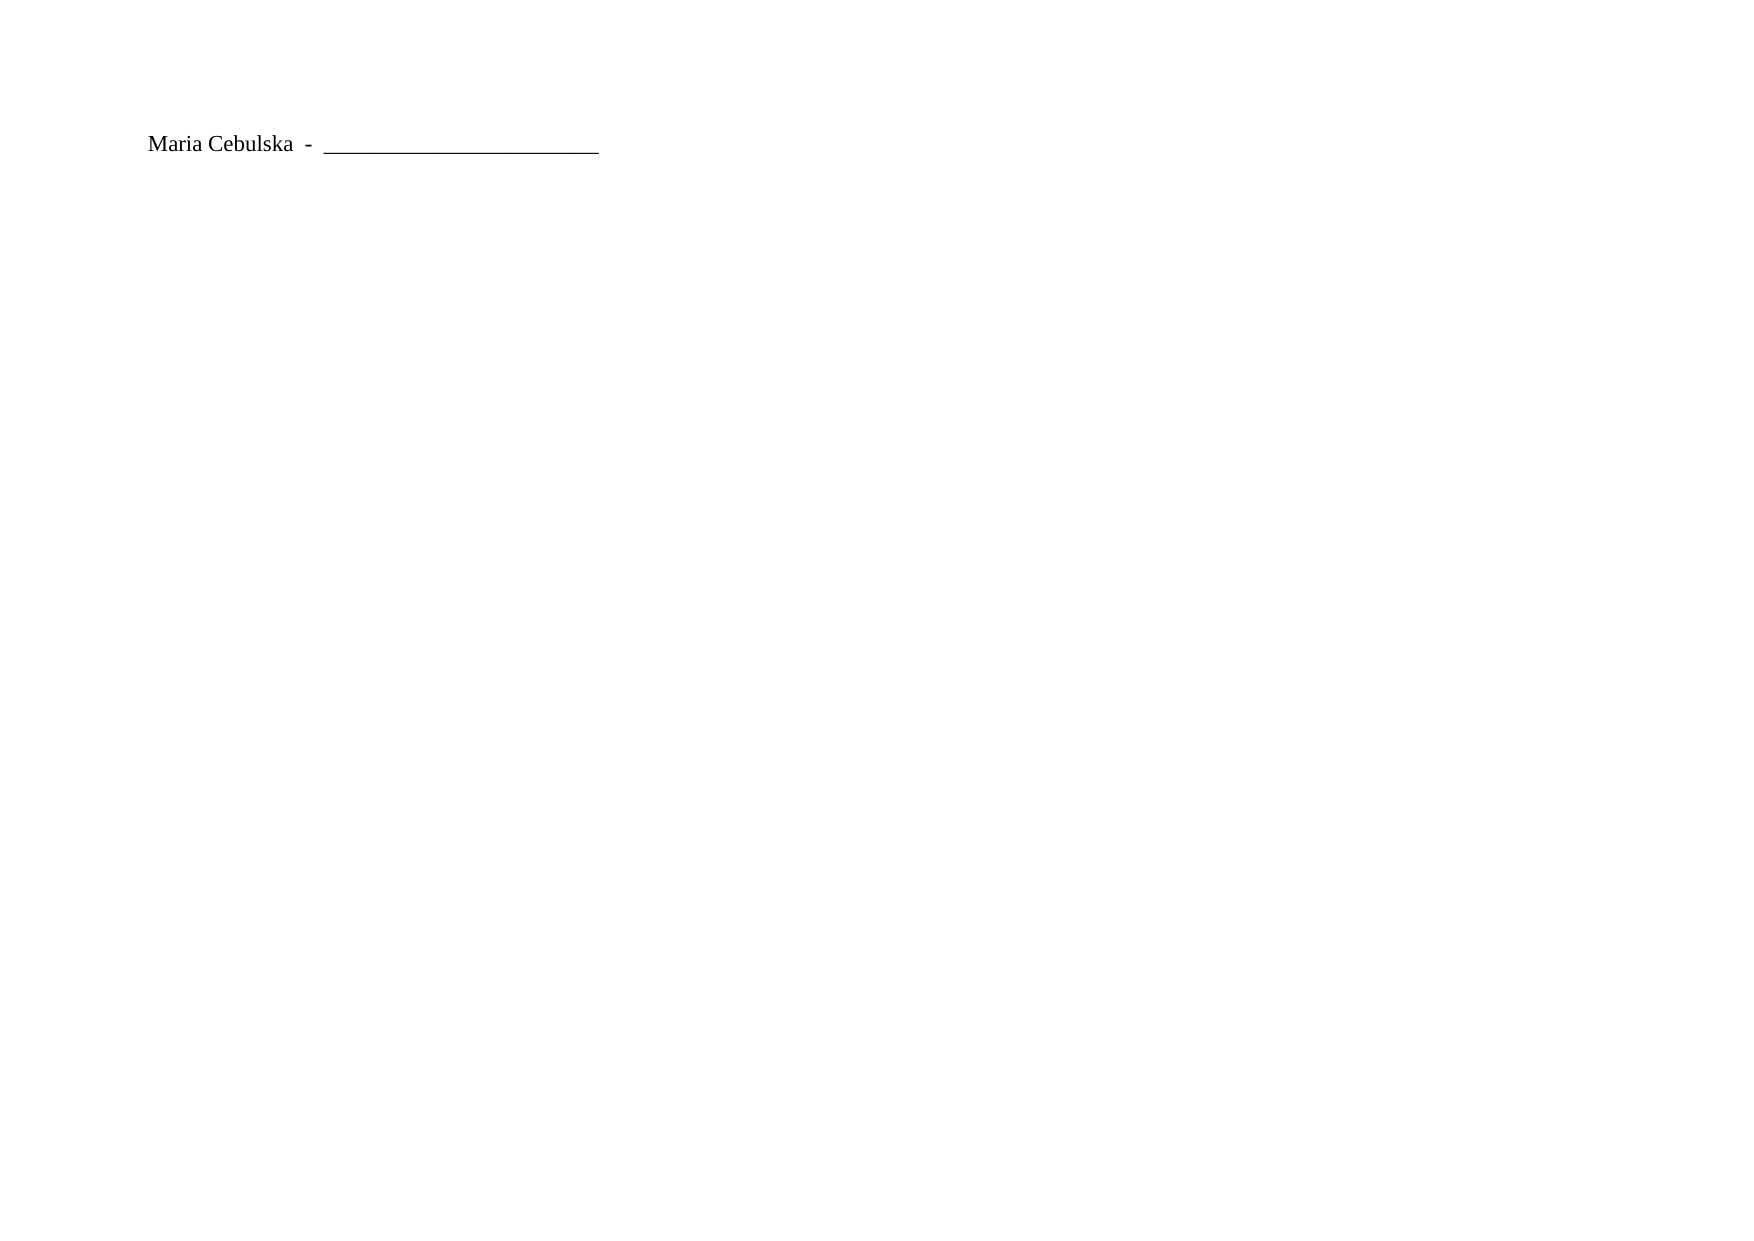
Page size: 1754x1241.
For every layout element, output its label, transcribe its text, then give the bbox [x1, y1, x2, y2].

text Maria Cebulska - ________________________ [148, 130, 1606, 156]
